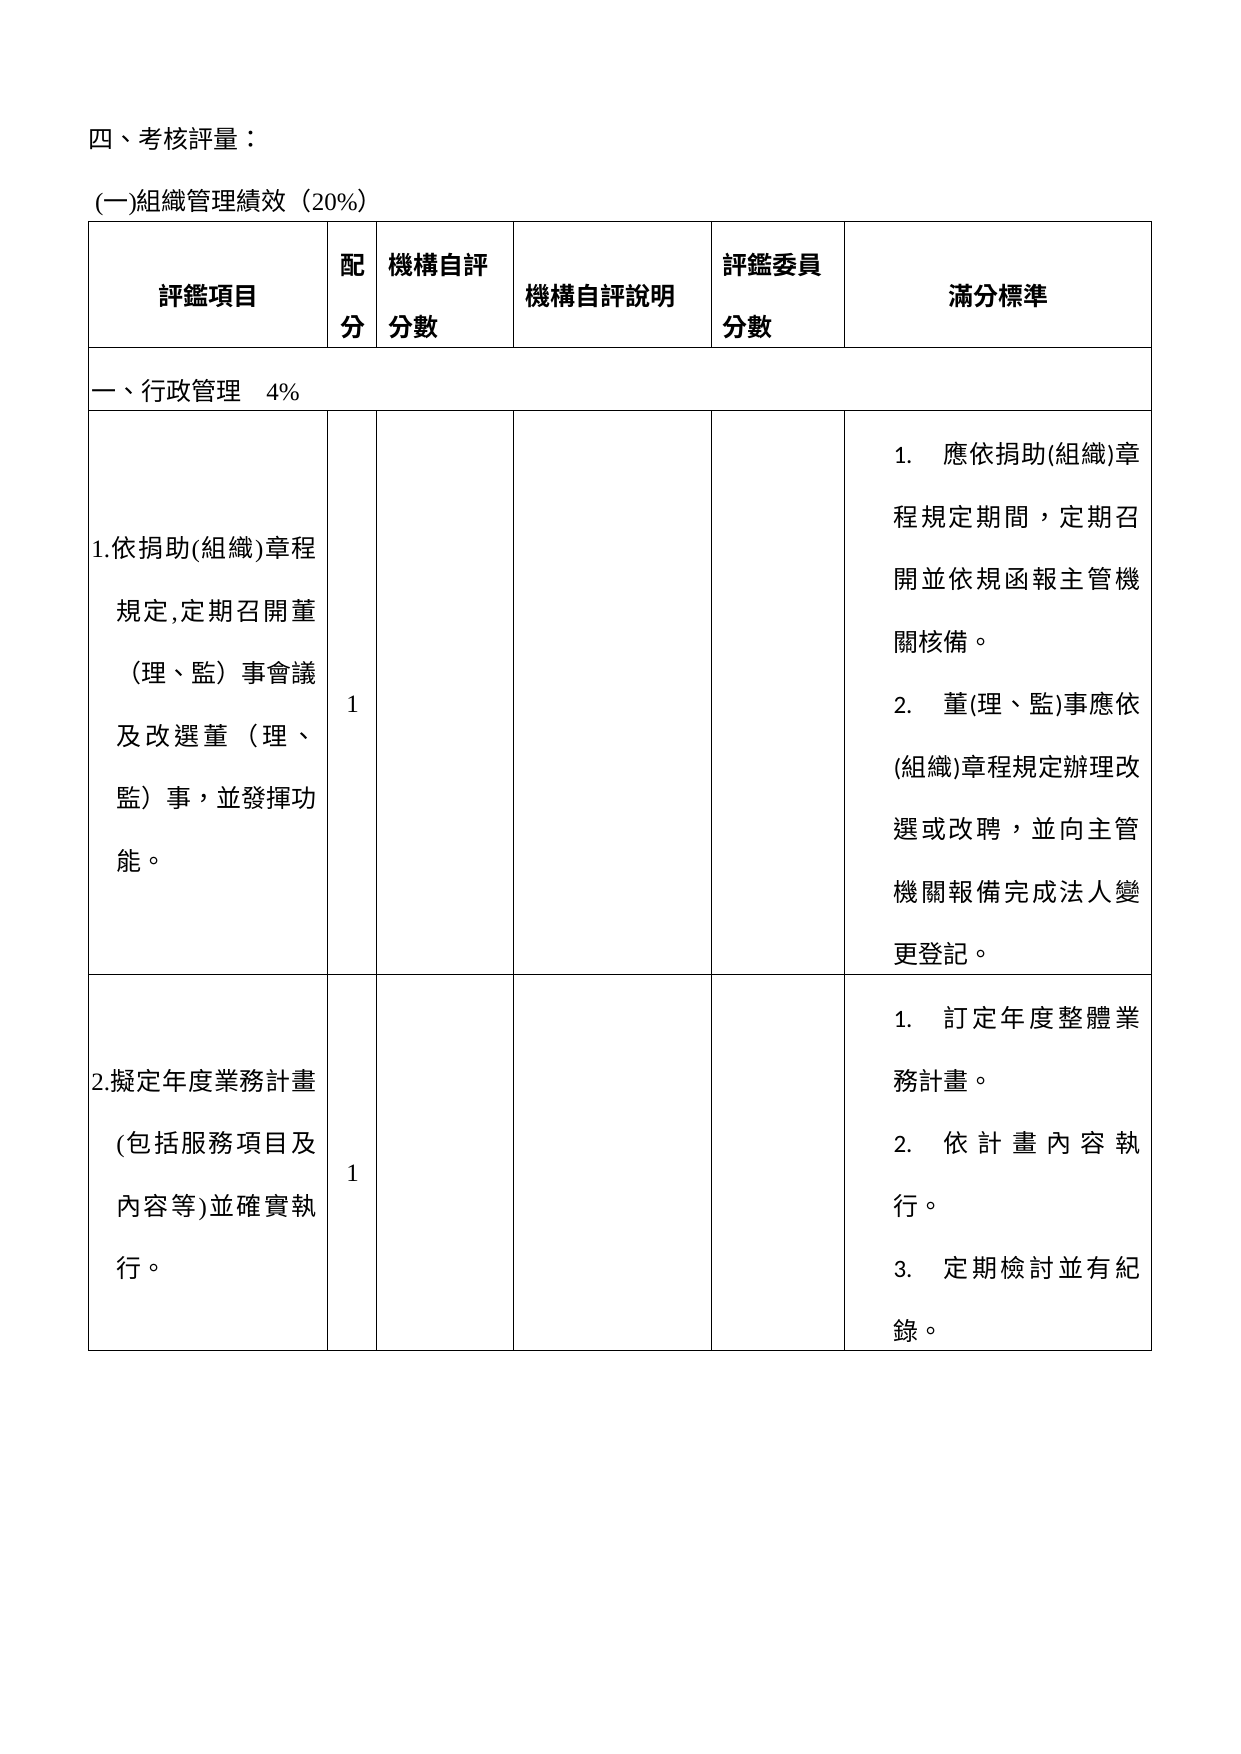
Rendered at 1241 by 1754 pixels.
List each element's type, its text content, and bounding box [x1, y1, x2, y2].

table_cell 一、行政管理 4% [89, 348, 1151, 410]
table_cell 訂定年度整體業務計畫。 依計畫內容執行。 定期檢討並有紀錄。 [845, 975, 1151, 1350]
text 四、考核評量： [89, 96, 1152, 158]
table_cell 1.依捐助(組織)章程規定,定期召開董（理、監）事會議及改選董（理、監）事，並發揮功能。 [89, 411, 327, 974]
table_header 評鑑委員分數 [712, 222, 844, 347]
table_header 機構自評說明 [514, 222, 711, 347]
table_cell 應依捐助(組織)章程規定期間，定期召開並依規函報主管機關核備。 董(理、監)事應依(組織)章程規定辦理改選或改聘，並向主管機關報備完成法人變更登記。 [845, 411, 1151, 974]
table_cell [377, 975, 513, 1350]
table_cell 1 [328, 975, 376, 1350]
table_cell [712, 411, 844, 974]
table_cell [377, 411, 513, 974]
table_cell 2.擬定年度業務計畫(包括服務項目及內容等)並確實執行。 [89, 975, 327, 1350]
table_cell [712, 975, 844, 1350]
text (一)組織管理績效（20%） [89, 158, 1152, 221]
table_header 配分 [328, 222, 376, 347]
table_cell [514, 411, 711, 974]
table_header 評鑑項目 [89, 222, 327, 347]
table_header 滿分標準 [845, 222, 1151, 347]
table_cell [514, 975, 711, 1350]
table_header 機構自評分數 [377, 222, 513, 347]
table_cell 1 [328, 411, 376, 974]
